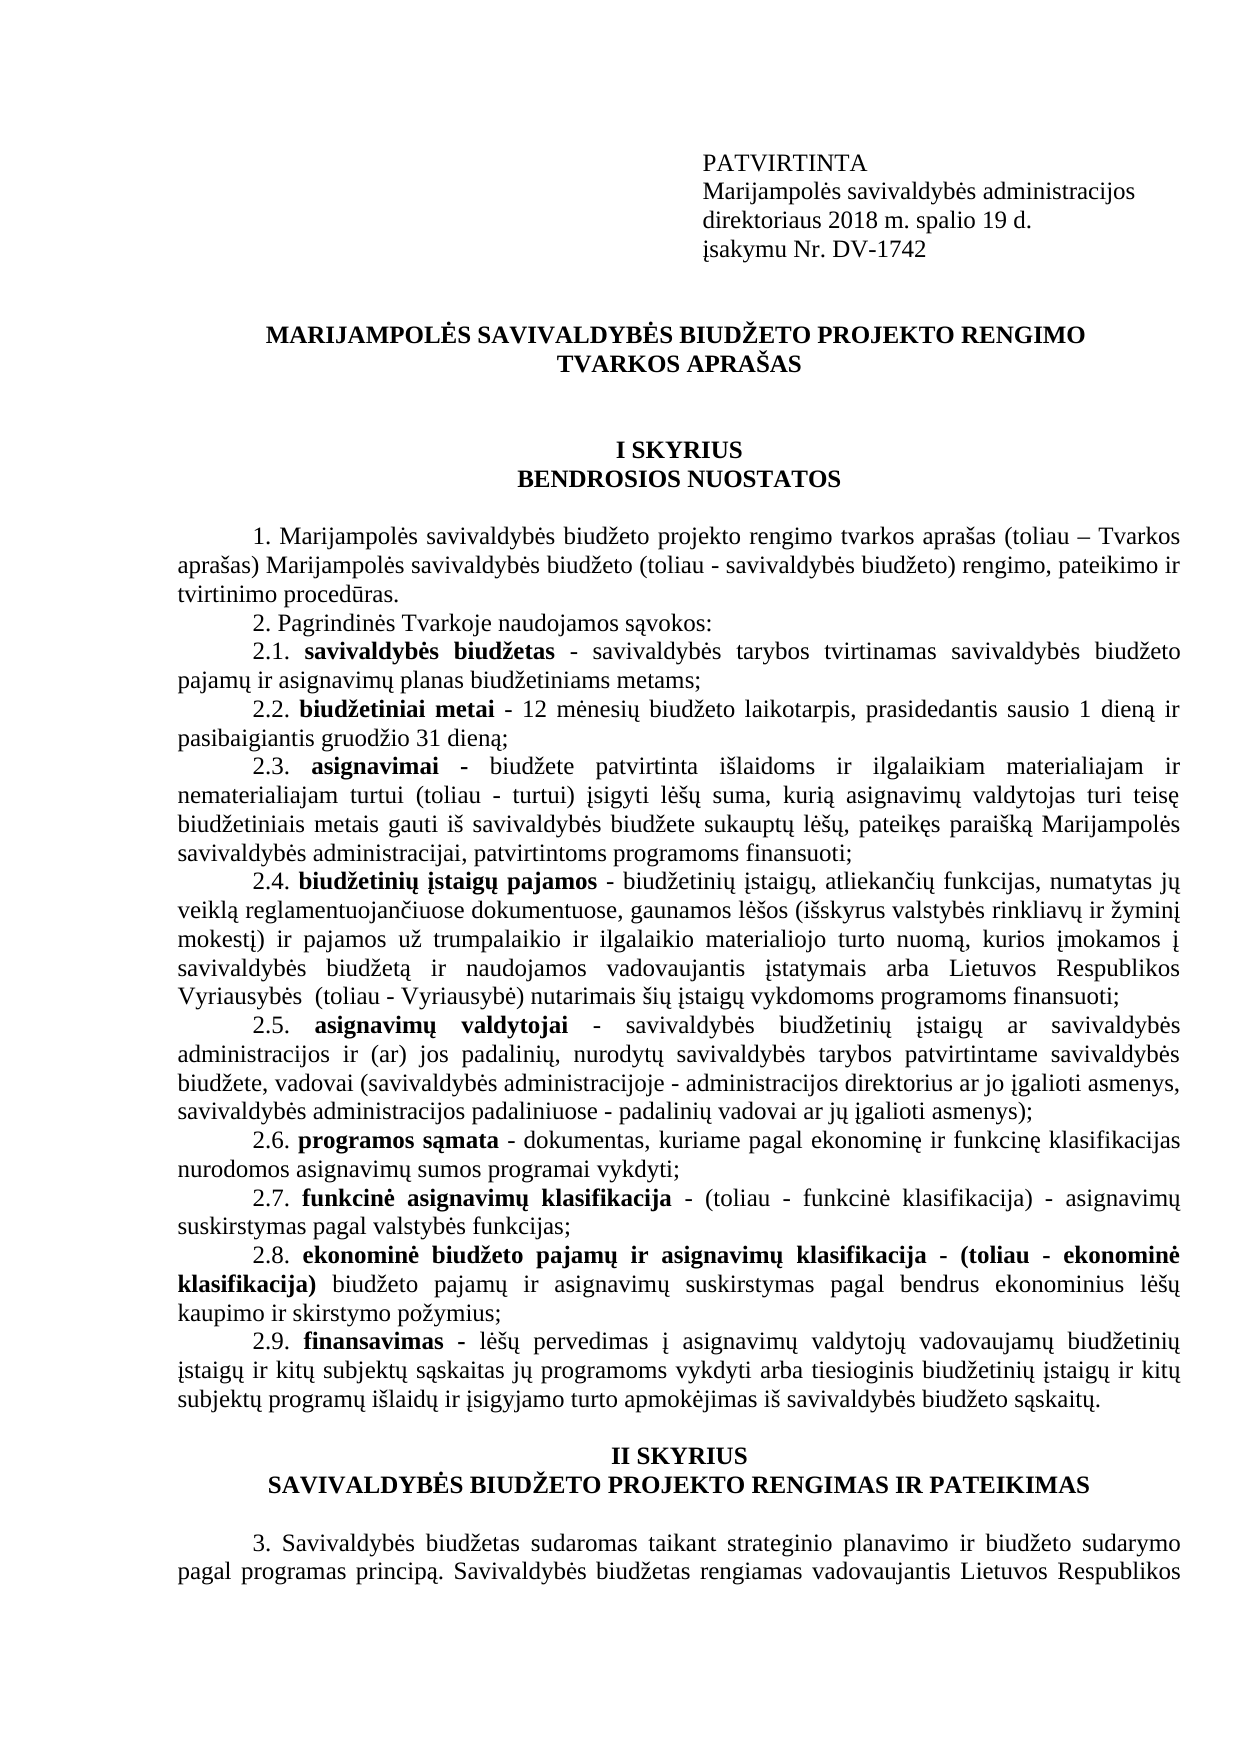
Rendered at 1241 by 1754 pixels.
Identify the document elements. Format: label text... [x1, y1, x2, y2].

text 2.3. asignavimai - biudžete patvirtinta išlaidoms ir ilgalaikiam materialiajam ir nematerialiajam turtui (toliau - turtui) įsigyti lėšų suma, kurią asignavimų valdytojas turi teisę biudžetiniais metais gauti iš savivaldybės biudžete sukauptų lėšų, pateikęs paraišką Marijampolės savivaldybės administracijai, patvirtintoms programoms finansuoti; [177, 751, 1181, 866]
text I SKYRIUS [177, 435, 1181, 464]
text SAVIVALDYBĖS BIUDŽETO PROJEKTO RENGIMAS IR PATEIKIMAS [177, 1470, 1181, 1499]
text PATVIRTINTA [702, 148, 1181, 176]
text 2.4. biudžetinių įstaigų pajamos - biudžetinių įstaigų, atliekančių funkcijas, numatytas jų veiklą reglamentuojančiuose dokumentuose, gaunamos lėšos (išskyrus valstybės rinkliavų ir žyminį mokestį) ir pajamos už trumpalaikio ir ilgalaikio materialiojo turto nuomą, kurios įmokamos į savivaldybės biudžetą ir naudojamos vadovaujantis įstatymais arba Lietuvos Respublikos Vyriausybės (toliau - Vyriausybė) nutarimais šių įstaigų vykdomoms programoms finansuoti; [177, 866, 1181, 1010]
text 2.2. biudžetiniai metai - 12 mėnesių biudžeto laikotarpis, prasidedantis sausio 1 dieną ir pasibaigiantis gruodžio 31 dieną; [177, 694, 1181, 751]
text 2.5. asignavimų valdytojai - savivaldybės biudžetinių įstaigų ar savivaldybės administracijos ir (ar) jos padalinių, nurodytų savivaldybės tarybos patvirtintame savivaldybės biudžete, vadovai (savivaldybės administracijoje - administracijos direktorius ar jo įgalioti asmenys, savivaldybės administracijos padaliniuose - padalinių vadovai ar jų įgalioti asmenys); [177, 1010, 1181, 1125]
text BENDROSIOS NUOSTATOS [177, 464, 1181, 493]
text TVARKOS APRAŠAS [177, 349, 1181, 378]
text 2.8. ekonominė biudžeto pajamų ir asignavimų klasifikacija - (toliau - ekonominė klasifikacija) biudžeto pajamų ir asignavimų suskirstymas pagal bendrus ekonominius lėšų kaupimo ir skirstymo požymius; [177, 1240, 1181, 1326]
text 2.9. finansavimas - lėšų pervedimas į asignavimų valdytojų vadovaujamų biudžetinių įstaigų ir kitų subjektų sąskaitas jų programoms vykdyti arba tiesioginis biudžetinių įstaigų ir kitų subjektų programų išlaidų ir įsigyjamo turto apmokėjimas iš savivaldybės biudžeto sąskaitų. [177, 1326, 1181, 1413]
text 2.7. funkcinė asignavimų klasifikacija - (toliau - funkcinė klasifikacija) - asignavimų suskirstymas pagal valstybės funkcijas; [177, 1183, 1181, 1240]
text 3. Savivaldybės biudžetas sudaromas taikant strateginio planavimo ir biudžeto sudarymo pagal programas principą. Savivaldybės biudžetas rengiamas vadovaujantis Lietuvos Respublikos [177, 1528, 1181, 1585]
text 1. Marijampolės savivaldybės biudžeto projekto rengimo tvarkos aprašas (toliau – Tvarkos aprašas) Marijampolės savivaldybės biudžeto (toliau - savivaldybės biudžeto) rengimo, pateikimo ir tvirtinimo procedūras. [177, 521, 1181, 608]
text 2. Pagrindinės Tvarkoje naudojamos sąvokos: [177, 608, 1181, 636]
text 2.6. programos sąmata - dokumentas, kuriame pagal ekonominę ir funkcinę klasifikacijas nurodomos asignavimų sumos programai vykdyti; [177, 1125, 1181, 1183]
text įsakymu Nr. DV-1742 [702, 234, 1181, 263]
text MARIJAMPOLĖS SAVIVALDYBĖS BIUDŽETO PROJEKTO RENGIMO [177, 320, 1181, 349]
text Marijampolės savivaldybės administracijos direktoriaus 2018 m. spalio 19 d. [702, 176, 1181, 234]
text 2.1. savivaldybės biudžetas - savivaldybės tarybos tvirtinamas savivaldybės biudžeto pajamų ir asignavimų planas biudžetiniams metams; [177, 636, 1181, 694]
text II SKYRIUS [177, 1441, 1181, 1470]
